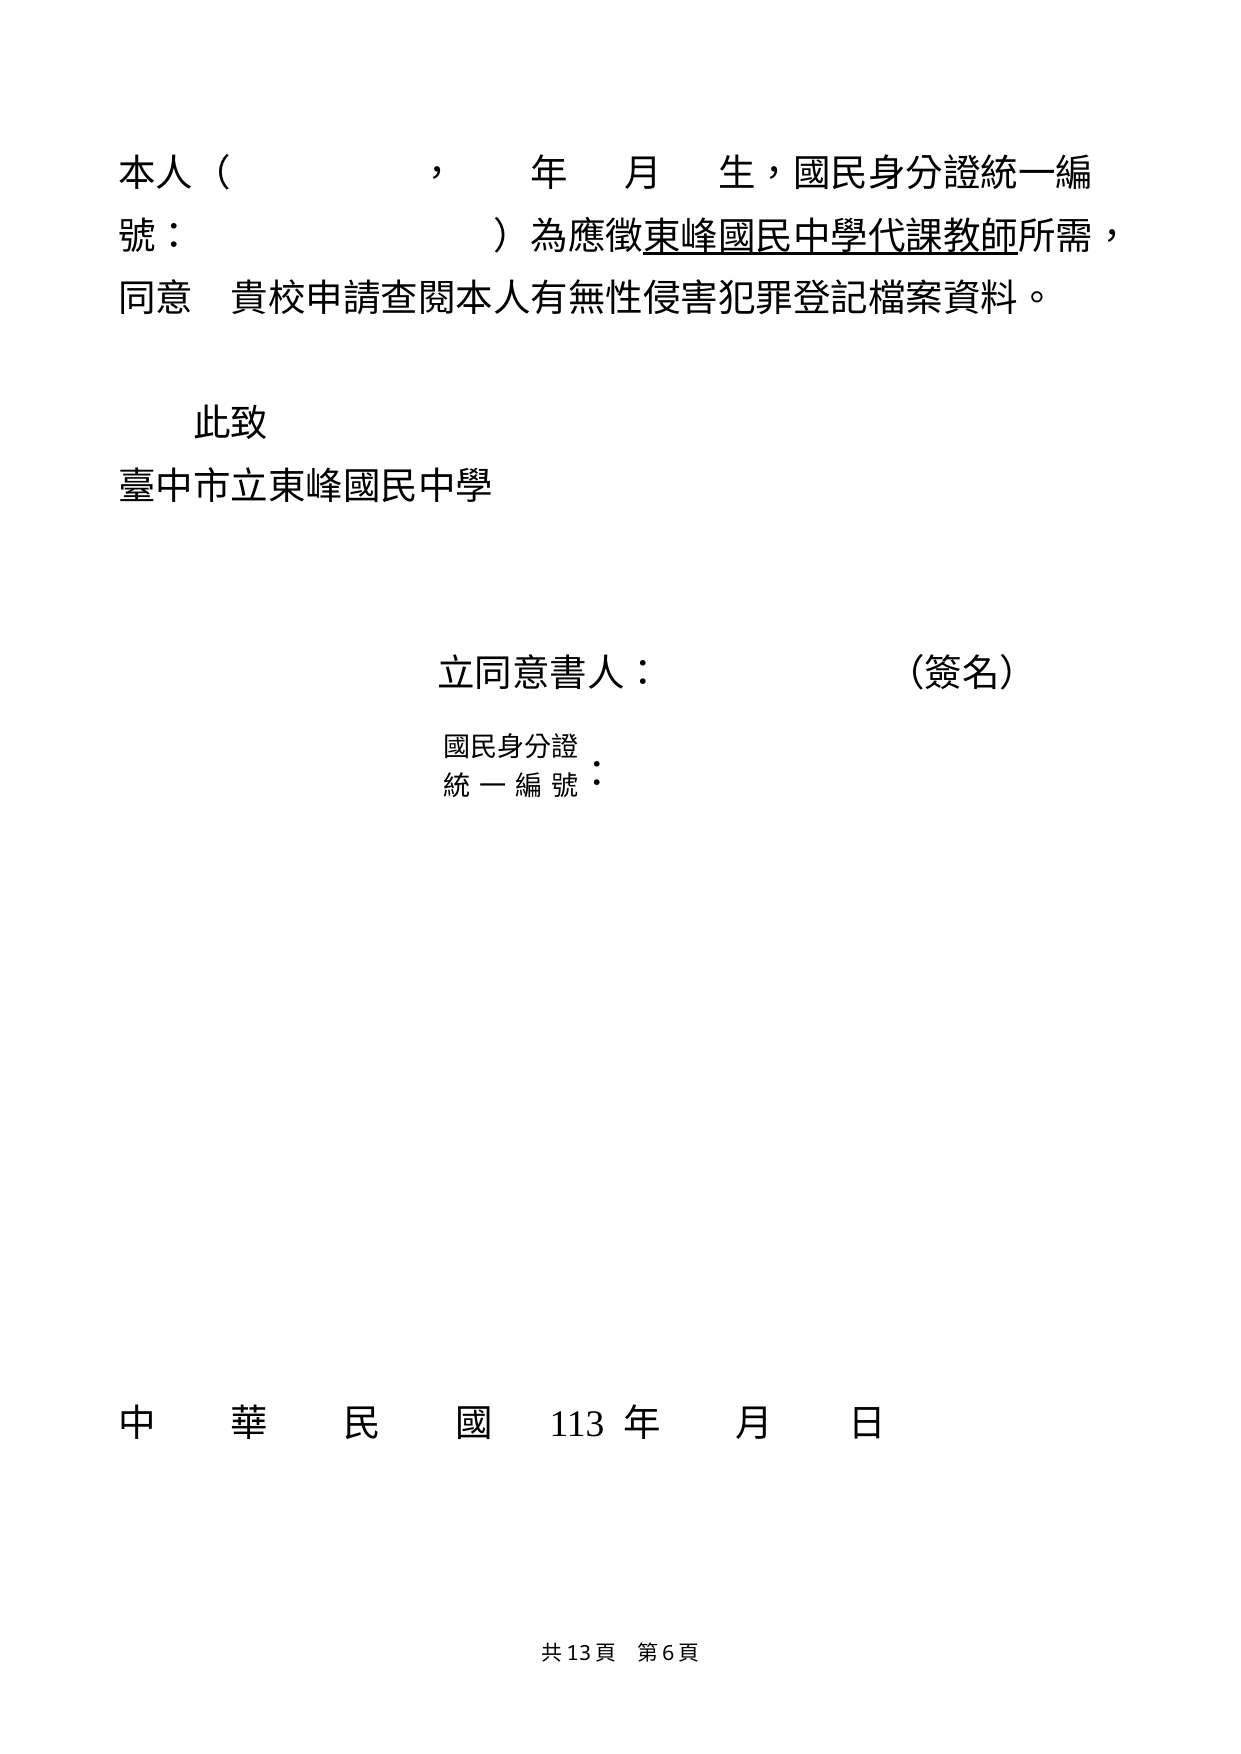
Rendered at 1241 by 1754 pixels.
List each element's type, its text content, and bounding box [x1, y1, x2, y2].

text 立同意書人： （簽名） [118, 629, 1122, 691]
text 此致 [118, 379, 1122, 441]
text 國民身分證統一編號： [118, 691, 1122, 816]
text 中 華 民 國 113 年 月 日 [118, 1379, 1122, 1441]
text 本人（ ， 年 月 生，國民身分證統一編號： ）為應徵東峰國民中學代課教師所需，同意 貴校申請查閱本人有無性侵害犯罪登記檔案資料。 [118, 129, 1122, 316]
text 臺中市立東峰國民中學 [118, 441, 1122, 504]
